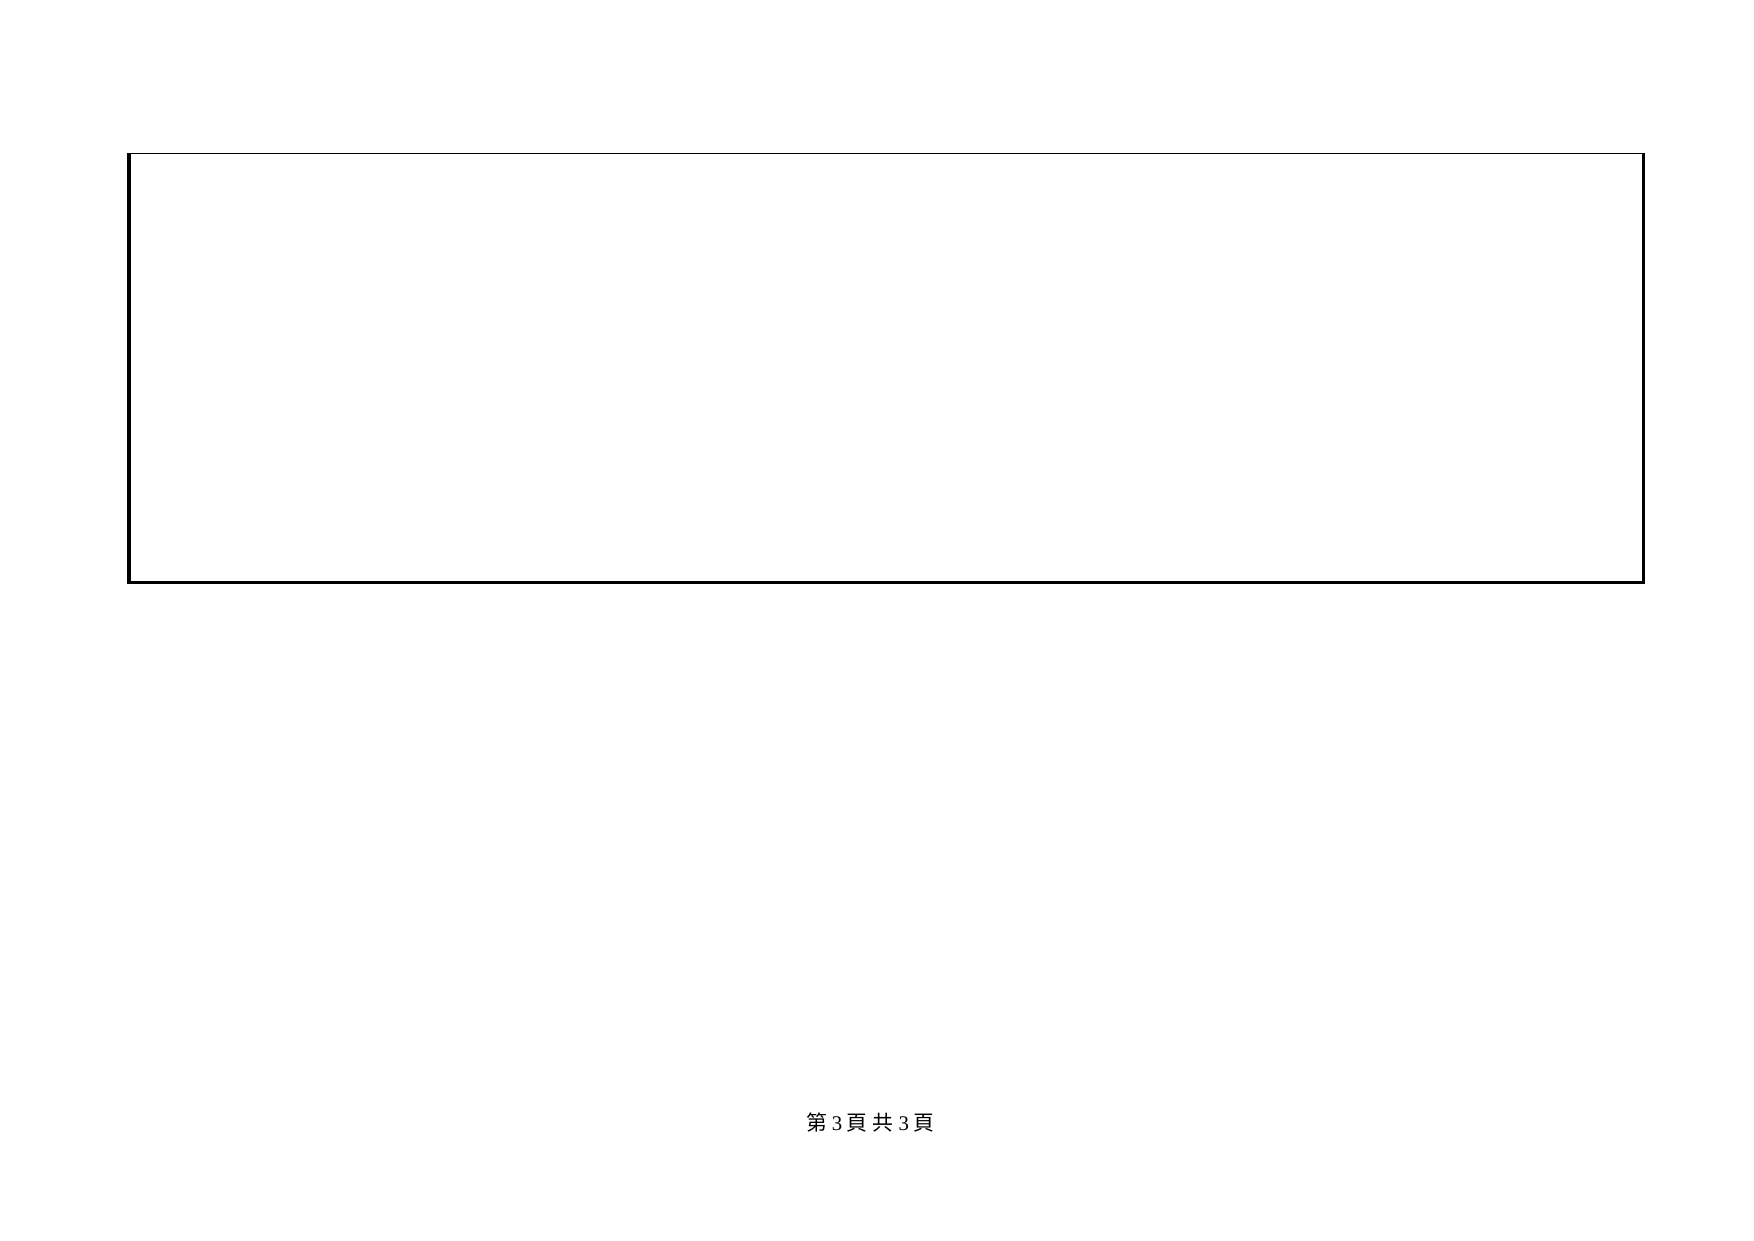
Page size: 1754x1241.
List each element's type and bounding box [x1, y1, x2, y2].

table_cell [131, 154, 1642, 581]
